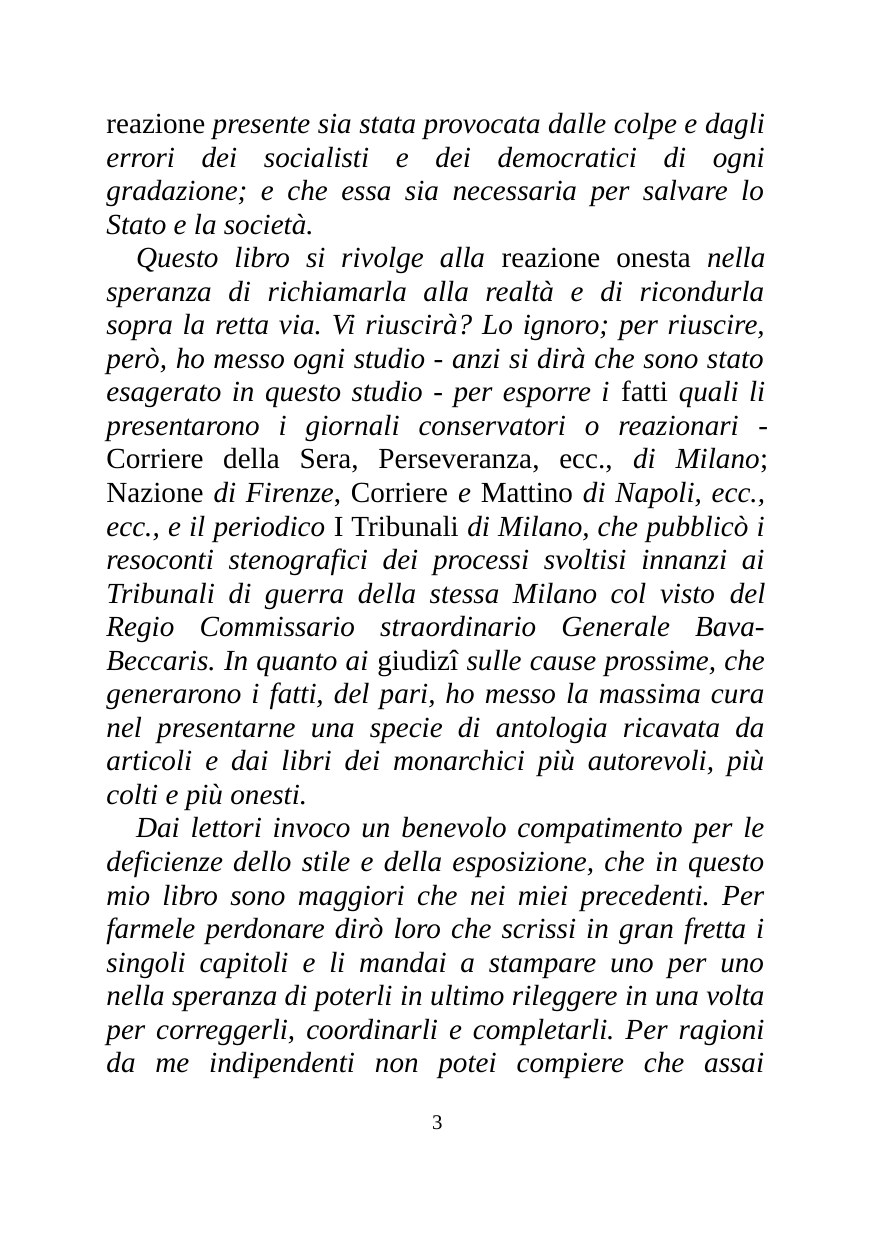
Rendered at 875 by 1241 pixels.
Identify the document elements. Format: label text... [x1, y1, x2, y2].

text reazione presente sia stata provocata dalle colpe e dagli errori dei socialisti e dei democratici di ogni gradazione; e che essa sia necessaria per salvare lo Stato e la società. [106, 106, 768, 240]
text Dai lettori invoco un benevolo compatimento per le deficienze dello stile e della esposizione, che in questo mio libro sono maggiori che nei miei precedenti. Per farmele perdonare dirò loro che scrissi in gran fretta i singoli capitoli e li mandai a stampare uno per uno nella speranza di poterli in ultimo rileggere in una volta per correggerli, coordinarli e completarli. Per ragioni da me indipendenti non potei compiere che assai [106, 811, 768, 1079]
text Questo libro si rivolge alla reazione onesta nella speranza di richiamarla alla realtà e di ricondurla sopra la retta via. Vi riuscirà? Lo ignoro; per riuscire, però, ho messo ogni studio - anzi si dirà che sono stato esagerato in questo studio - per esporre i fatti quali li presentarono i giornali conservatori o reazionari - Corriere della Sera, Perseveranza, ecc., di Milano; Nazione di Firenze, Corriere e Mattino di Napoli, ecc., ecc., e il periodico I Tribunali di Milano, che pubblicò i resoconti stenografici dei processi svoltisi innanzi ai Tribunali di guerra della stessa Milano col visto del Regio Commissario straordinario Generale Bava-Beccaris. In quanto ai giudizî sulle cause prossime, che generarono i fatti, del pari, ho messo la massima cura nel presentarne una specie di antologia ricavata da articoli e dai libri dei monarchici più autorevoli, più colti e più onesti. [106, 240, 768, 811]
